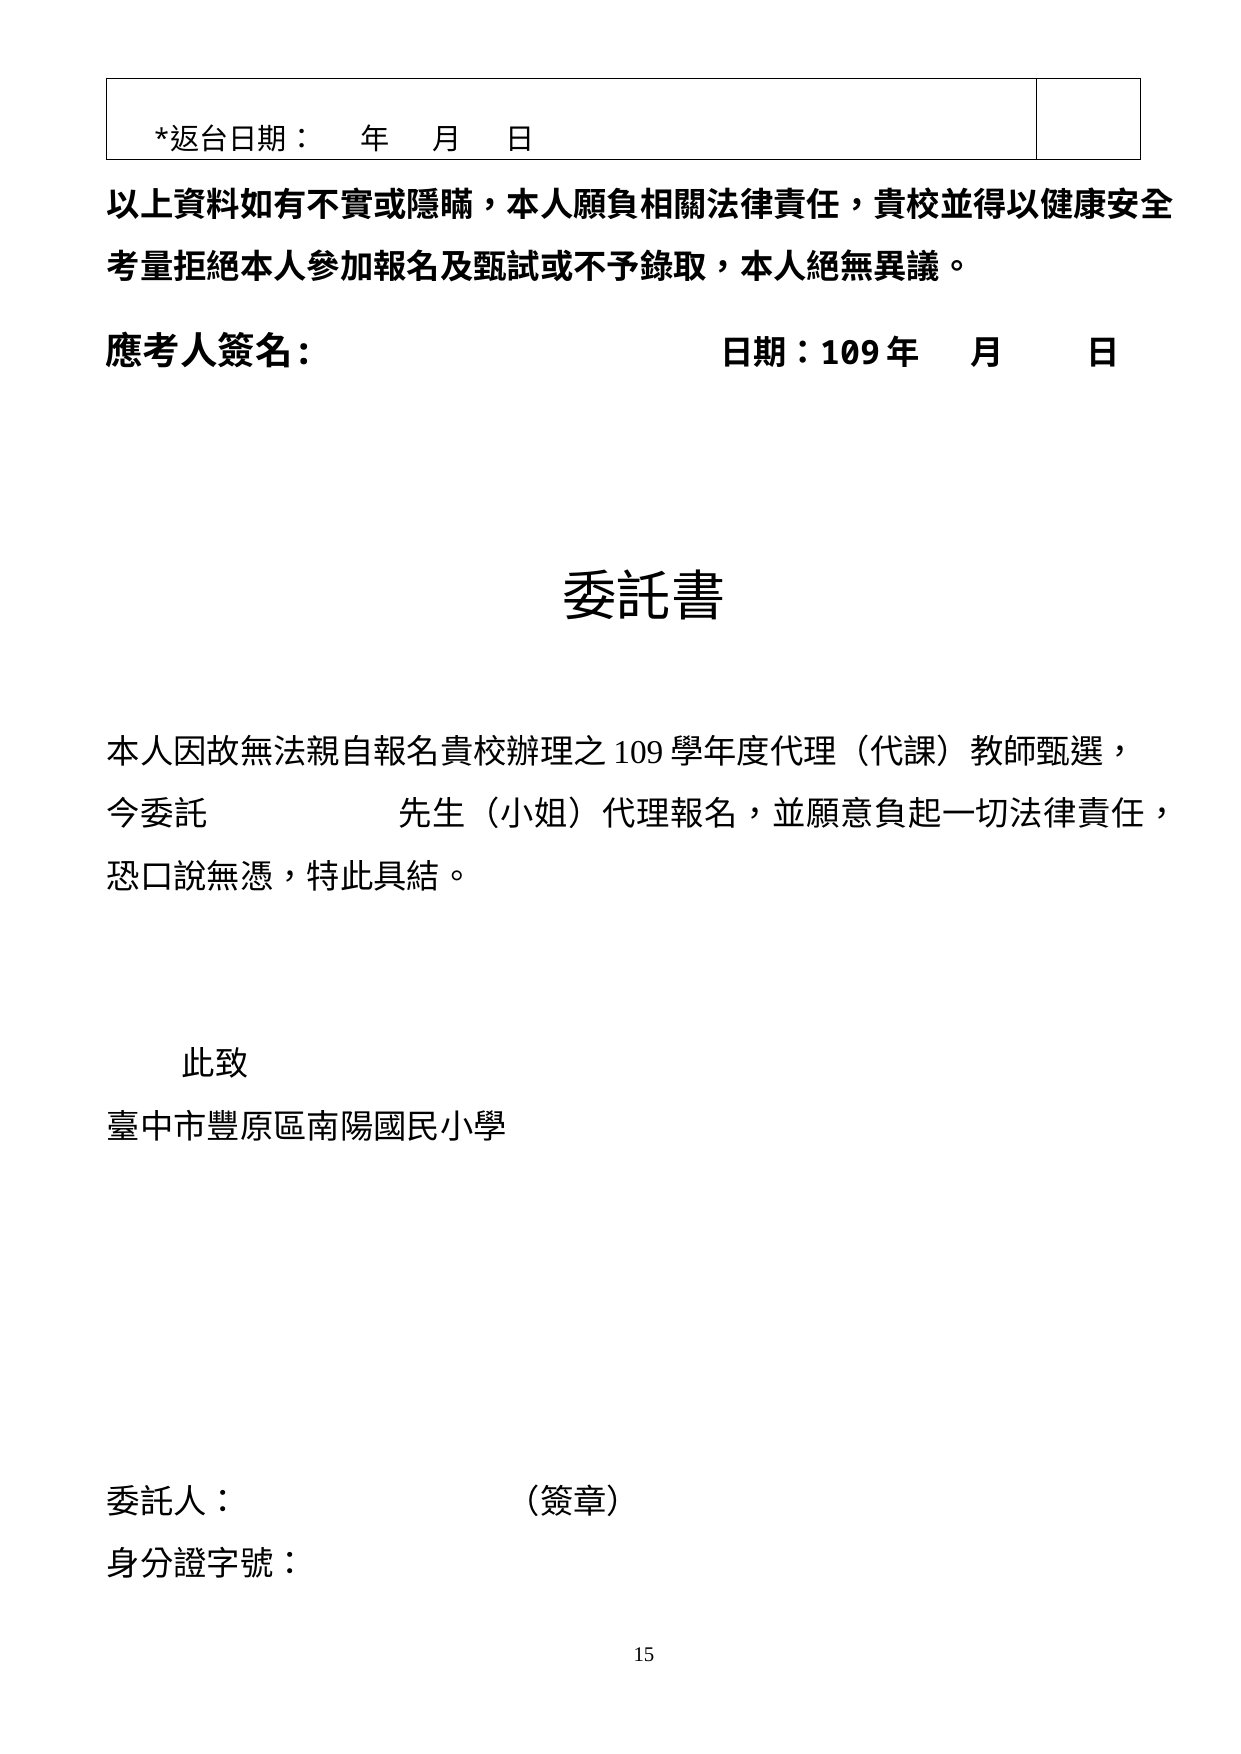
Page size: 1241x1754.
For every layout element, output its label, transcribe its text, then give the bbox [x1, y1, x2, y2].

table_cell *返台日期： 年 月 日 [107, 79, 1036, 159]
text 臺中市豐原區南陽國民小學 [106, 1082, 1181, 1144]
text 此致 [106, 1019, 1181, 1082]
text 應考人簽名: 日期：109年 月 日 [105, 307, 1181, 369]
text 身分證字號： [106, 1519, 1181, 1582]
text 本人因故無法親自報名貴校辦理之109學年度代理（代課）教師甄選， [106, 707, 1181, 769]
text 委託人： （簽章） [106, 1457, 1181, 1519]
text 今委託 先生（小姐）代理報名，並願意負起一切法律責任，恐口說無憑，特此具結。 [106, 769, 1181, 894]
table_cell [1037, 79, 1140, 159]
text 委託書 [106, 519, 1181, 644]
text 以上資料如有不實或隱瞞，本人願負相關法律責任，貴校並得以健康安全考量拒絕本人參加報名及甄試或不予錄取，本人絕無異議。 [106, 160, 1181, 285]
